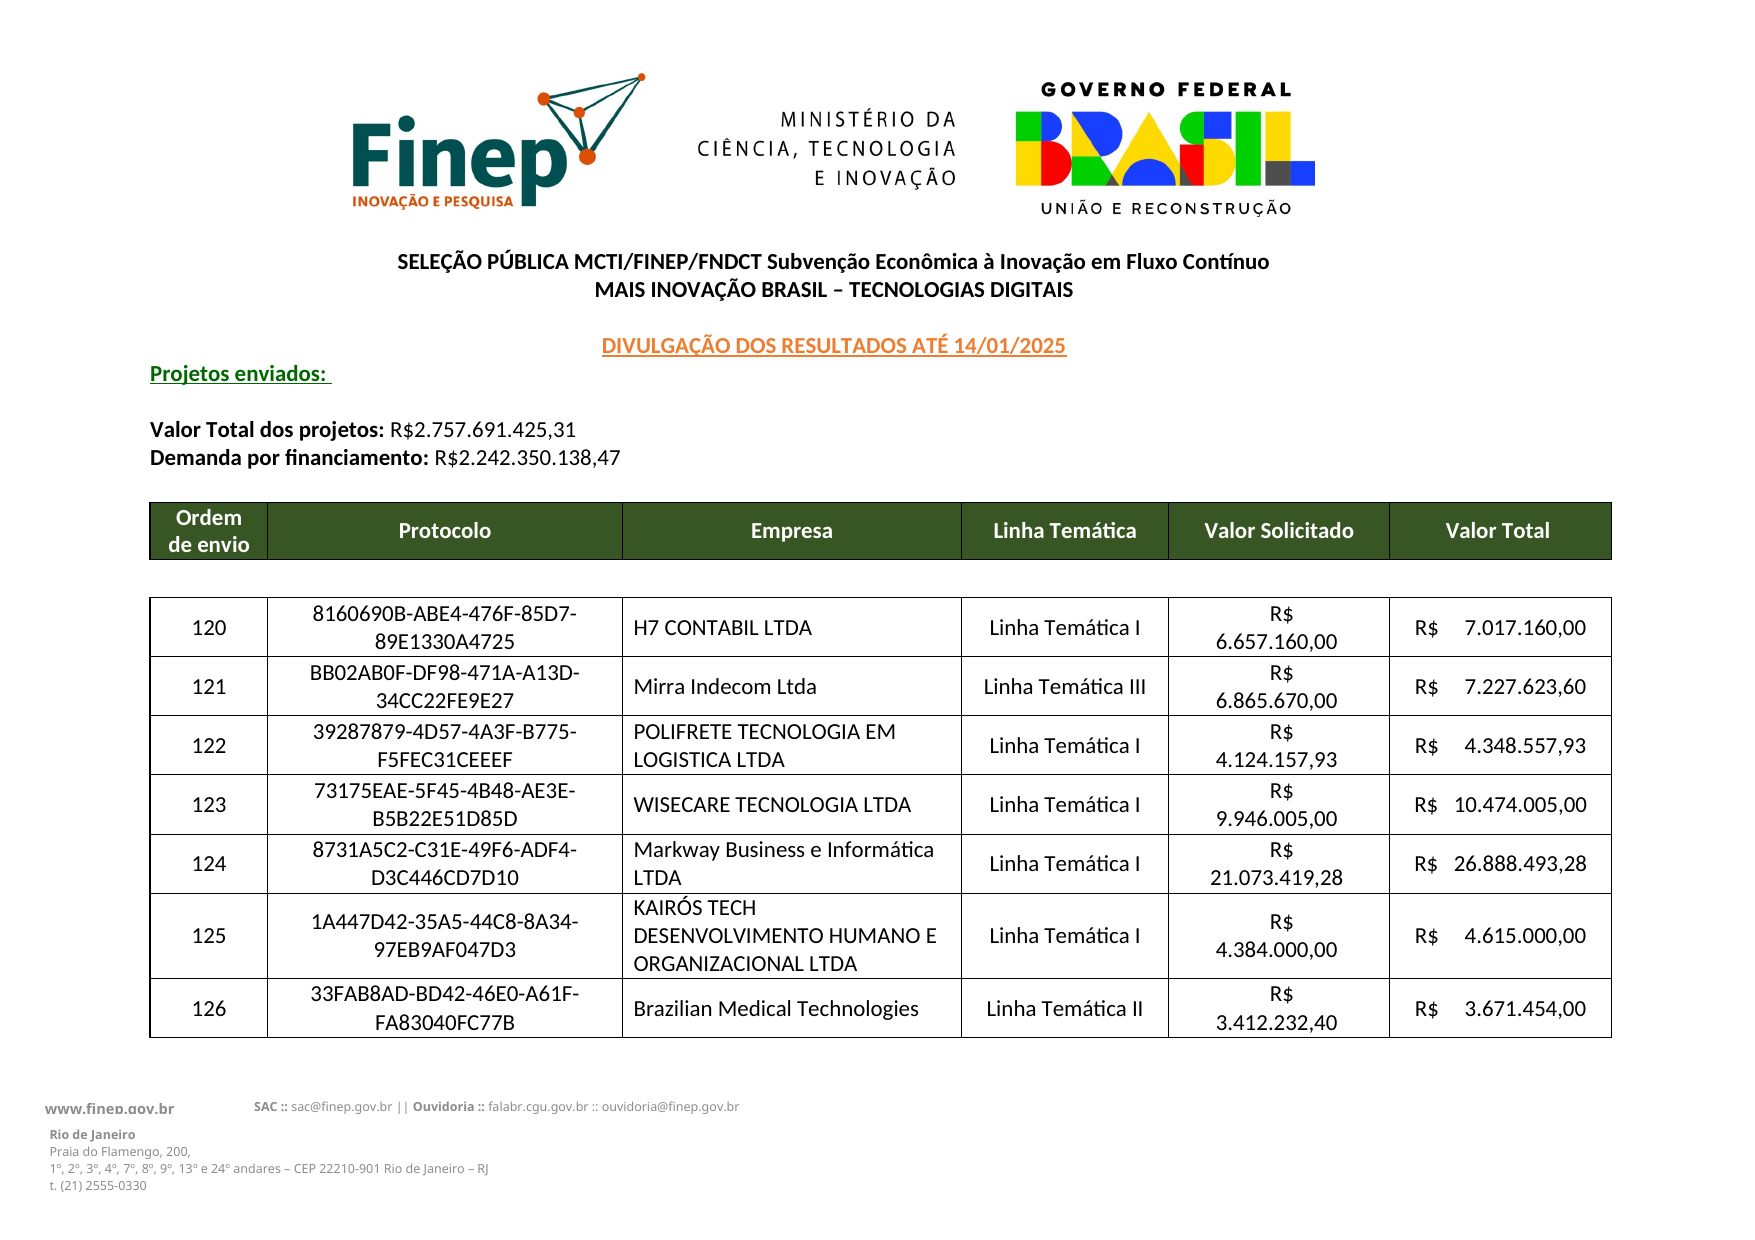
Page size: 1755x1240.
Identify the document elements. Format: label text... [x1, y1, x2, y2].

table_cell 1A447D42-35A5-44C8-8A34-97EB9AF047D3 [268, 894, 622, 978]
table_cell Linha Temática I [962, 716, 1168, 774]
table_cell 8160690B-ABE4-476F-85D7-89E1330A4725 [268, 598, 622, 656]
table_cell Linha Temática I [962, 598, 1168, 656]
table_cell 8731A5C2-C31E-49F6-ADF4-D3C446CD7D10 [268, 835, 622, 892]
table_cell 125 [151, 894, 267, 978]
table_cell R$ 3.412.232,40 [1169, 979, 1389, 1037]
table_cell R$ 4.615.000,00 [1390, 894, 1611, 978]
table_cell Linha Temática I [962, 835, 1168, 892]
table_cell 123 [151, 775, 267, 833]
table_cell R$ 4.124.157,93 [1169, 716, 1389, 774]
table_cell Mirra Indecom Ltda [623, 657, 961, 715]
table_cell R$ 7.227.623,60 [1390, 657, 1611, 715]
table_cell 124 [151, 835, 267, 892]
table_cell Brazilian Medical Technologies [623, 979, 961, 1037]
table_cell 39287879-4D57-4A3F-B775-F5FEC31CEEEF [268, 716, 622, 774]
table_cell R$ 9.946.005,00 [1169, 775, 1389, 833]
table_cell 120 [151, 598, 267, 656]
table_cell 122 [151, 716, 267, 774]
table_cell WISECARE TECNOLOGIA LTDA [623, 775, 961, 833]
table_cell Linha Temática II [962, 979, 1168, 1037]
table_cell H7 CONTABIL LTDA [623, 598, 961, 656]
table_cell R$ 6.657.160,00 [1169, 598, 1389, 656]
table_cell Linha Temática I [962, 775, 1168, 833]
table_cell BB02AB0F-DF98-471A-A13D-34CC22FE9E27 [268, 657, 622, 715]
table_cell 126 [151, 979, 267, 1037]
table_cell R$ 21.073.419,28 [1169, 835, 1389, 892]
table_cell R$ 10.474.005,00 [1390, 775, 1611, 833]
table_cell R$ 26.888.493,28 [1390, 835, 1611, 892]
table_cell Linha Temática I [962, 894, 1168, 978]
table_cell R$ 7.017.160,00 [1390, 598, 1611, 656]
table_cell R$ 4.384.000,00 [1169, 894, 1389, 978]
table_cell KAIRÓS TECH DESENVOLVIMENTO HUMANO E ORGANIZACIONAL LTDA [623, 894, 961, 978]
table_cell POLIFRETE TECNOLOGIA EM LOGISTICA LTDA [623, 716, 961, 774]
table_cell 121 [151, 657, 267, 715]
table_cell R$ 3.671.454,00 [1390, 979, 1611, 1037]
table_cell R$ 6.865.670,00 [1169, 657, 1389, 715]
table_cell 33FAB8AD-BD42-46E0-A61F-FA83040FC77B [268, 979, 622, 1037]
table_cell 73175EAE-5F45-4B48-AE3E-B5B22E51D85D [268, 775, 622, 833]
table_cell Linha Temática III [962, 657, 1168, 715]
table_cell Markway Business e Informática LTDA [623, 835, 961, 892]
table_cell R$ 4.348.557,93 [1390, 716, 1611, 774]
